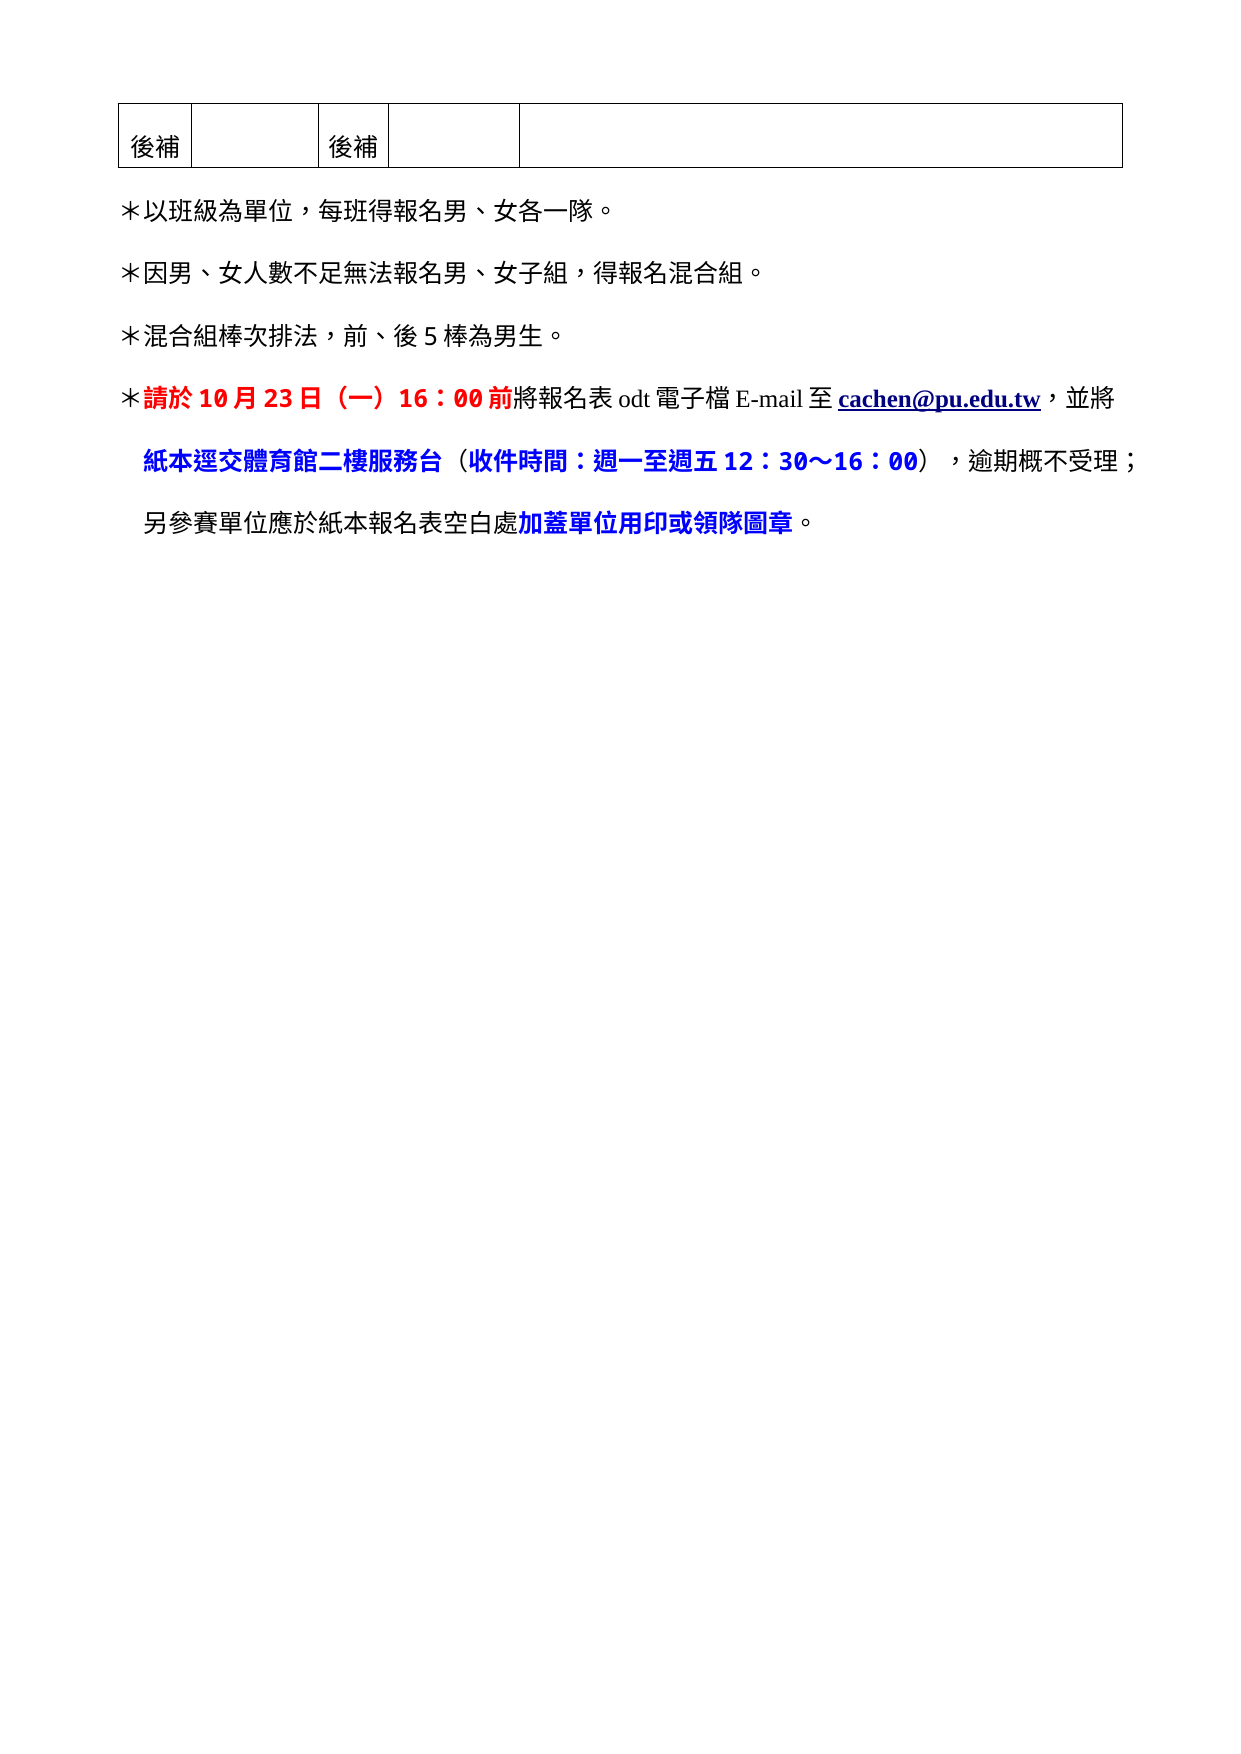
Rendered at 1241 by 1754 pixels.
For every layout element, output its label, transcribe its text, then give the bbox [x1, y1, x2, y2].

text ＊以班級為單位，每班得報名男、女各一隊。 [118, 168, 1122, 230]
table_cell 後補 [319, 104, 388, 167]
table_cell 後補 [119, 104, 191, 167]
text ＊混合組棒次排法，前、後5棒為男生。 [118, 293, 1122, 355]
table_cell [520, 104, 1122, 167]
table_cell [389, 104, 519, 167]
text ＊請於10月23日（一）16：00前將報名表odt電子檔E-mail至cachen@pu.edu.tw，並將紙本逕交體育館二樓服務台（收件時間：週一至週五12：30～16：00），逾期概不受理；另參賽單位應於紙本報名表空白處加蓋單位用印或領隊圖章。 [118, 355, 1122, 543]
table_cell [192, 104, 318, 167]
text ＊因男、女人數不足無法報名男、女子組，得報名混合組。 [118, 230, 1122, 293]
